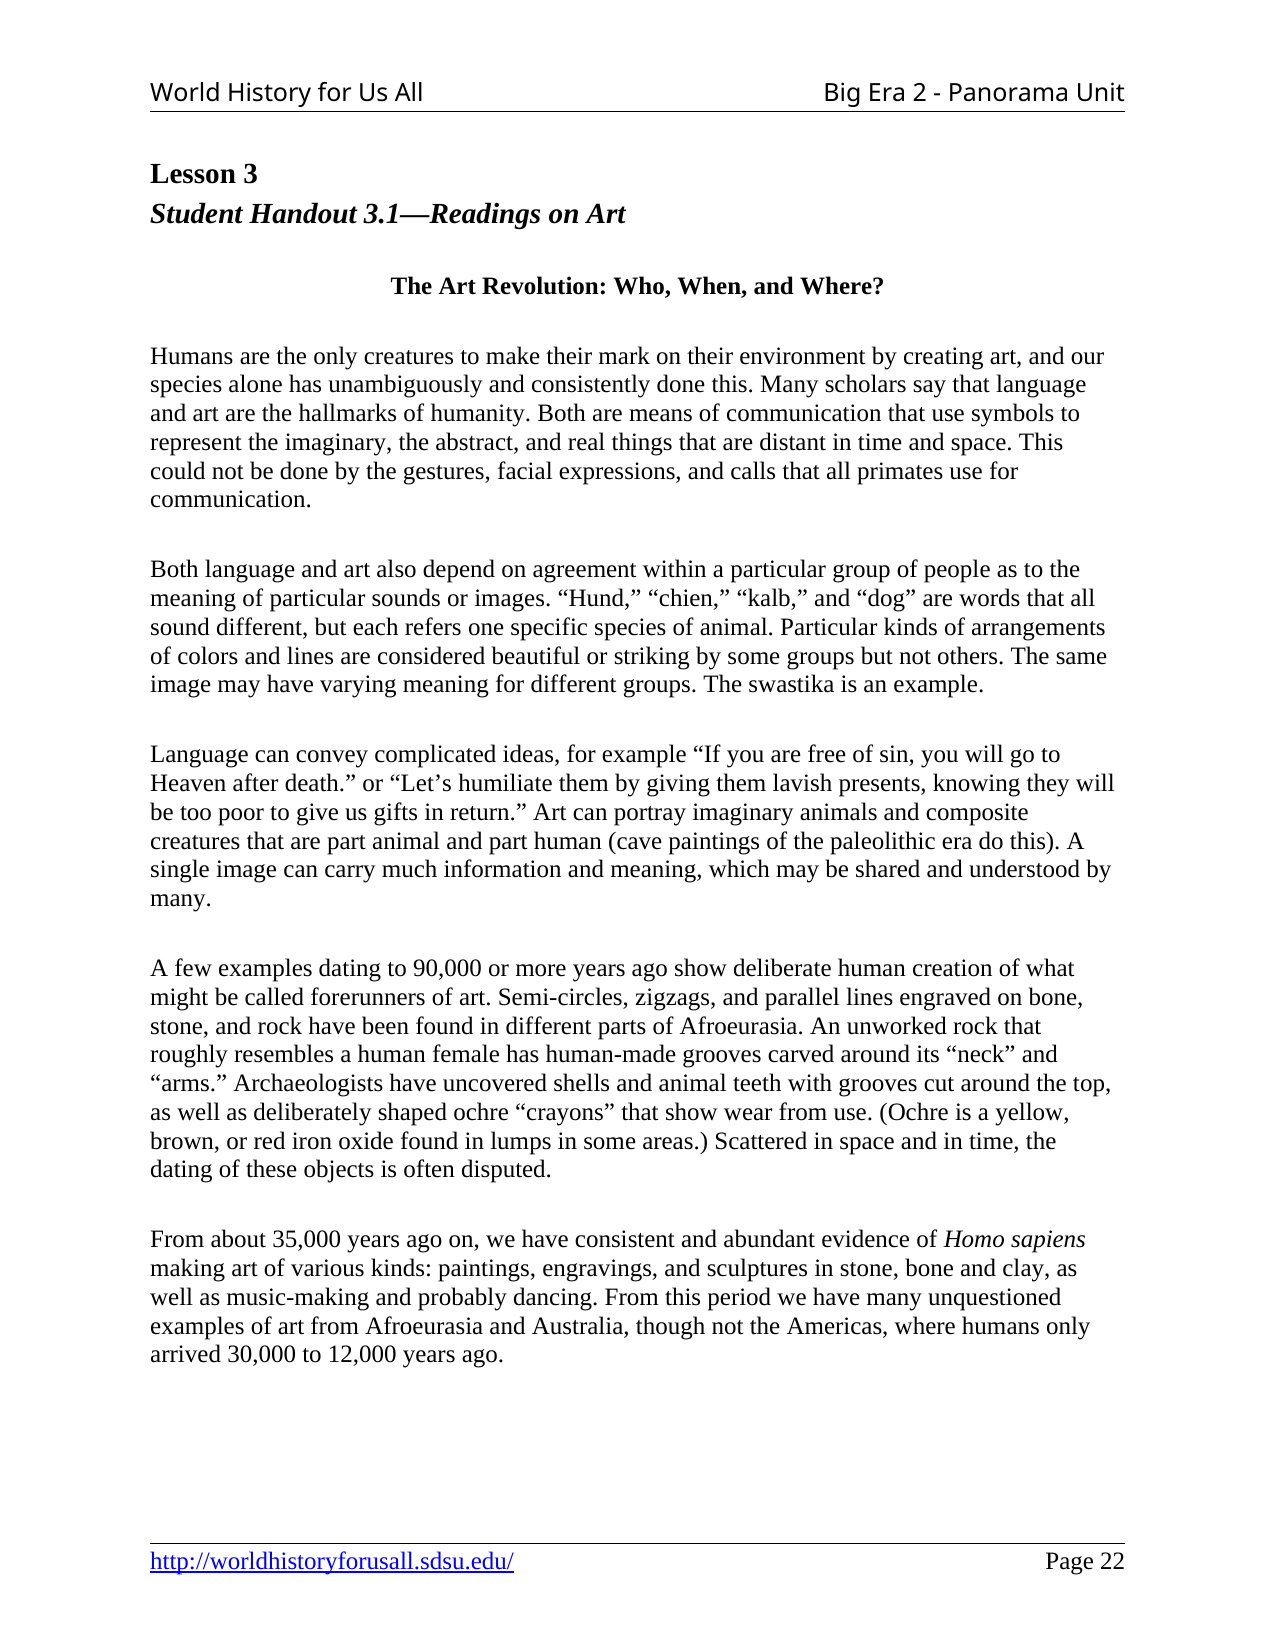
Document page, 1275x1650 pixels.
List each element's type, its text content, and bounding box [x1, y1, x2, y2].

text Both language and art also depend on agreement within a particular group of people as to the meaning of particular sounds or images. “Hund,” “chien,” “kalb,” and “dog” are words that all sound different, but each refers one specific species of animal. Particular kinds of arrangements of colors and lines are considered beautiful or striking by some groups but not others. The same image may have varying meaning for different groups. The swastika is an example. [150, 554, 1125, 698]
text The Art Revolution: Who, When, and Where? [150, 271, 1125, 299]
text From about 35,000 years ago on, we have consistent and abundant evidence of Homo sapiens making art of various kinds: paintings, engravings, and sculptures in stone, bone and clay, as well as music-making and probably dancing. From this period we have many unquestioned examples of art from Afroeurasia and Australia, though not the Americas, where humans only arrived 30,000 to 12,000 years ago. [150, 1224, 1125, 1368]
text A few examples dating to 90,000 or more years ago show deliberate human creation of what might be called forerunners of art. Semi-circles, zigzags, and parallel lines engraved on bone, stone, and rock have been found in different parts of Afroeurasia. An unworked rock that roughly resembles a human female has human-made grooves carved around its “neck” and “arms.” Archaeologists have uncovered shells and animal teeth with grooves cut around the top, as well as deliberately shaped ochre “crayons” that show wear from use. (Ochre is a yellow, brown, or red iron oxide found in lumps in some areas.) Scattered in space and in time, the dating of these objects is often disputed. [150, 953, 1125, 1183]
text Humans are the only creatures to make their mark on their environment by creating art, and our species alone has unambiguously and consistently done this. Many scholars say that language and art are the hallmarks of humanity. Both are means of communication that use symbols to represent the imaginary, the abstract, and real things that are distant in time and space. This could not be done by the gestures, facial expressions, and calls that all primates use for communication. [150, 341, 1125, 513]
text Student Handout 3.1—Readings on Art [150, 196, 1125, 229]
text Language can convey complicated ideas, for example “If you are free of sin, you will go to Heaven after death.” or “Let’s humiliate them by giving them lavish presents, knowing they will be too poor to give us gifts in return.” Art can portray imaginary animals and composite creatures that are part animal and part human (cave paintings of the paleolithic era do this). A single image can carry much information and meaning, which may be shared and understood by many. [150, 739, 1125, 912]
text Lesson 3 [150, 156, 1125, 190]
